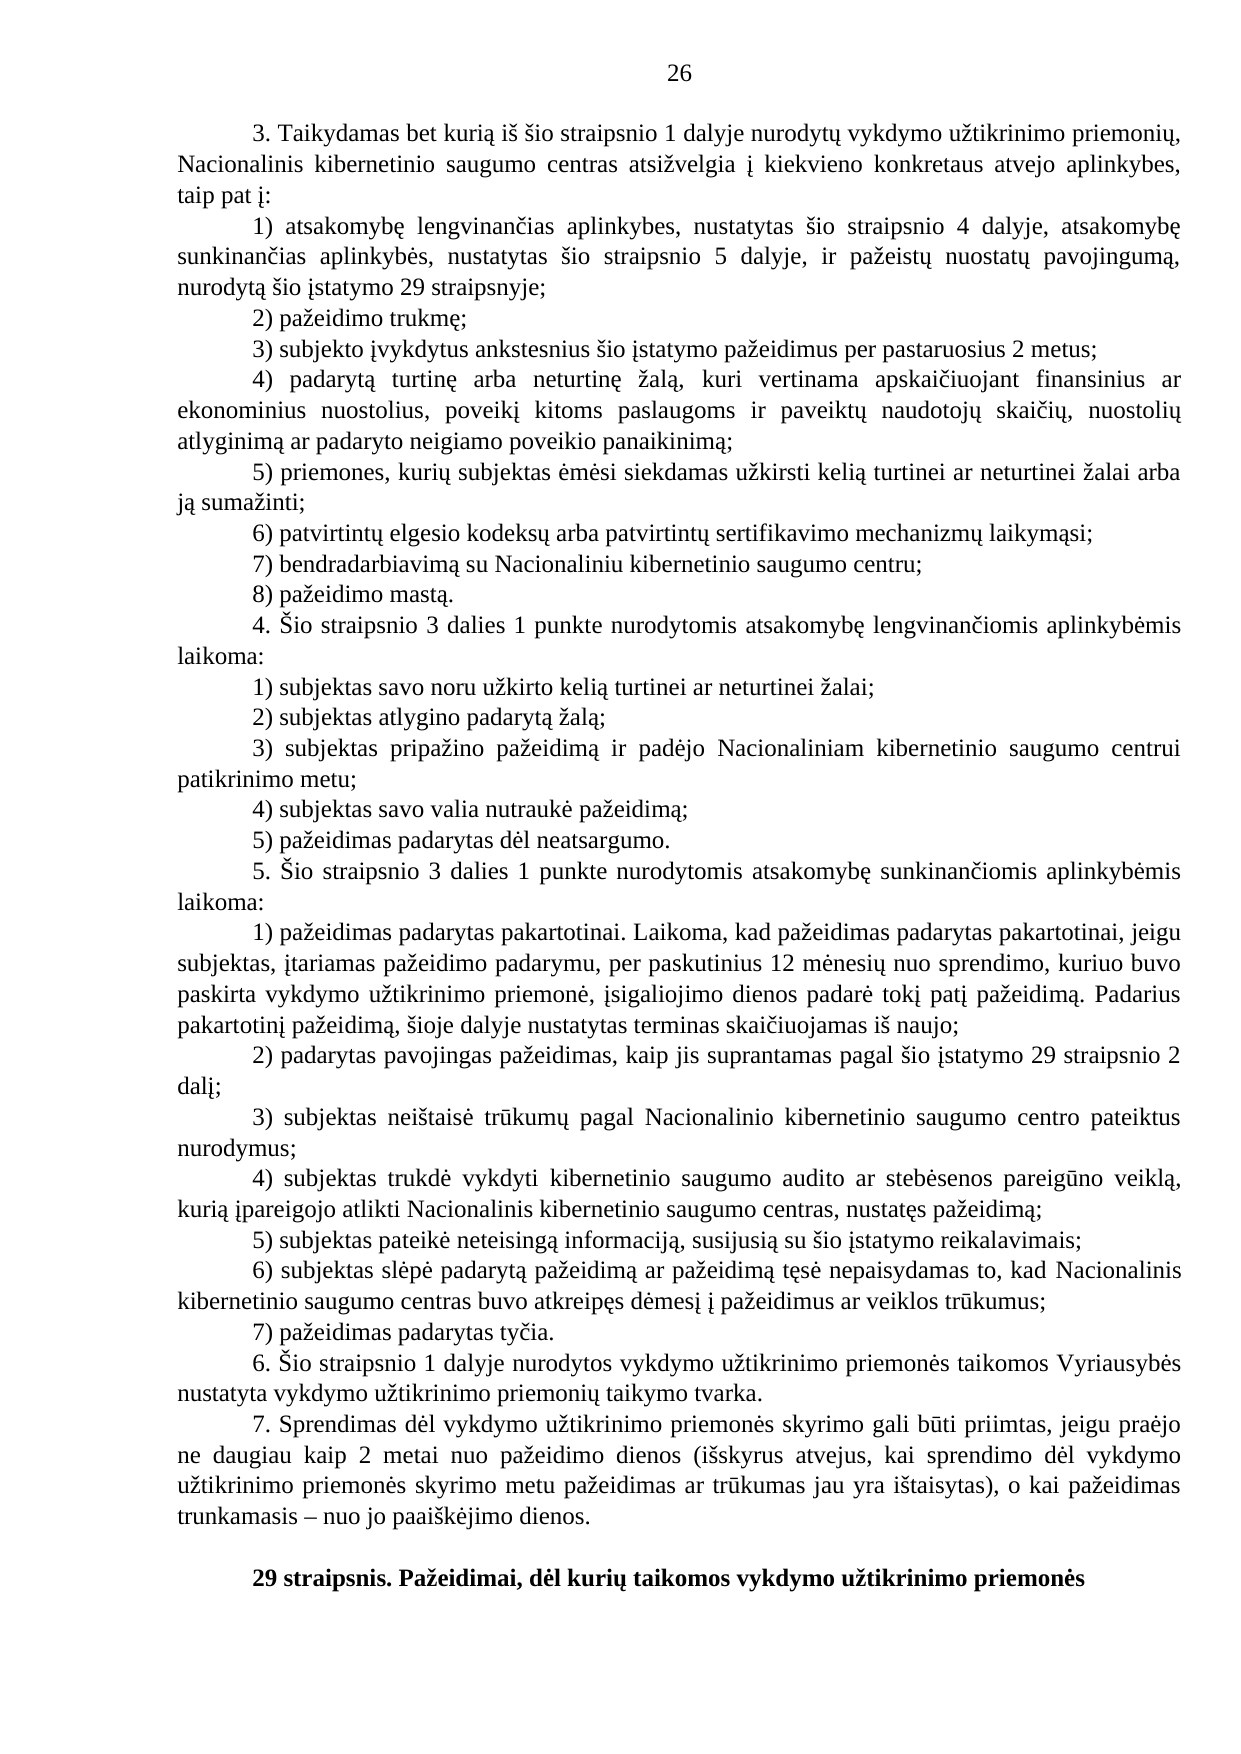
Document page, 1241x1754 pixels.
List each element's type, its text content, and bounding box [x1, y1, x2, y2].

text 1) subjektas savo noru užkirto kelią turtinei ar neturtinei žalai; [177, 672, 1182, 700]
text 5) priemones, kurių subjektas ėmėsi siekdamas užkirsti kelią turtinei ar neturtinei žalai arba ją sumažinti; [177, 457, 1182, 516]
text 5) pažeidimas padarytas dėl neatsargumo. [177, 825, 1182, 854]
text 2) pažeidimo trukmę; [177, 303, 1182, 332]
text 5. Šio straipsnio 3 dalies 1 punkte nurodytomis atsakomybę sunkinančiomis aplinkybėmis laikoma: [177, 856, 1182, 916]
text 6) subjektas slėpė padarytą pažeidimą ar pažeidimą tęsė nepaisydamas to, kad Nacionalinis kibernetinio saugumo centras buvo atkreipęs dėmesį į pažeidimus ar veiklos trūkumus; [177, 1256, 1182, 1315]
text 3. Taikydamas bet kurią iš šio straipsnio 1 dalyje nurodytų vykdymo užtikrinimo priemonių, Nacionalinis kibernetinio saugumo centras atsižvelgia į kiekvieno konkretaus atvejo aplinkybes, taip pat į: [177, 118, 1182, 209]
text 6. Šio straipsnio 1 dalyje nurodytos vykdymo užtikrinimo priemonės taikomos Vyriausybės nustatyta vykdymo užtikrinimo priemonių taikymo tvarka. [177, 1348, 1182, 1407]
text 1) atsakomybę lengvinančias aplinkybes, nustatytas šio straipsnio 4 dalyje, atsakomybę sunkinančias aplinkybės, nustatytas šio straipsnio 5 dalyje, ir pažeistų nuostatų pavojingumą, nurodytą šio įstatymo 29 straipsnyje; [177, 211, 1182, 301]
text 7) bendradarbiavimą su Nacionaliniu kibernetinio saugumo centru; [177, 549, 1182, 577]
text 3) subjektas pripažino pažeidimą ir padėjo Nacionaliniam kibernetinio saugumo centrui patikrinimo metu; [177, 733, 1182, 793]
text 8) pažeidimo mastą. [177, 579, 1182, 608]
text 4) subjektas trukdė vykdyti kibernetinio saugumo audito ar stebėsenos pareigūno veiklą, kurią įpareigojo atlikti Nacionalinis kibernetinio saugumo centras, nustatęs pažeidimą; [177, 1163, 1182, 1223]
text 6) patvirtintų elgesio kodeksų arba patvirtintų sertifikavimo mechanizmų laikymąsi; [177, 518, 1182, 547]
text 2) subjektas atlygino padarytą žalą; [177, 702, 1182, 731]
text 7) pažeidimas padarytas tyčia. [177, 1317, 1182, 1346]
text 3) subjektas neištaisė trūkumų pagal Nacionalinio kibernetinio saugumo centro pateiktus nurodymus; [177, 1102, 1182, 1161]
text 4) subjektas savo valia nutraukė pažeidimą; [177, 794, 1182, 823]
text 7. Sprendimas dėl vykdymo užtikrinimo priemonės skyrimo gali būti priimtas, jeigu praėjo ne daugiau kaip 2 metai nuo pažeidimo dienos (išskyrus atvejus, kai sprendimo dėl vykdymo užtikrinimo priemonės skyrimo metu pažeidimas ar trūkumas jau yra ištaisytas), o kai pažeidimas trunkamasis – nuo jo paaiškėjimo dienos. [177, 1409, 1182, 1530]
text 5) subjektas pateikė neteisingą informaciją, susijusią su šio įstatymo reikalavimais; [177, 1225, 1182, 1253]
text 4. Šio straipsnio 3 dalies 1 punkte nurodytomis atsakomybę lengvinančiomis aplinkybėmis laikoma: [177, 610, 1182, 670]
text 3) subjekto įvykdytus ankstesnius šio įstatymo pažeidimus per pastaruosius 2 metus; [177, 334, 1182, 362]
text 4) padarytą turtinę arba neturtinę žalą, kuri vertinama apskaičiuojant finansinius ar ekonominius nuostolius, poveikį kitoms paslaugoms ir paveiktų naudotojų skaičių, nuostolių atlyginimą ar padaryto neigiamo poveikio panaikinimą; [177, 364, 1182, 454]
text 1) pažeidimas padarytas pakartotinai. Laikoma, kad pažeidimas padarytas pakartotinai, jeigu subjektas, įtariamas pažeidimo padarymu, per paskutinius 12 mėnesių nuo sprendimo, kuriuo buvo paskirta vykdymo užtikrinimo priemonė, įsigaliojimo dienos padarė tokį patį pažeidimą. Padarius pakartotinį pažeidimą, šioje dalyje nustatytas terminas skaičiuojamas iš naujo; [177, 917, 1182, 1038]
text 29 straipsnis. Pažeidimai, dėl kurių taikomos vykdymo užtikrinimo priemonės [177, 1563, 1182, 1592]
text 2) padarytas pavojingas pažeidimas, kaip jis suprantamas pagal šio įstatymo 29 straipsnio 2 dalį; [177, 1040, 1182, 1100]
